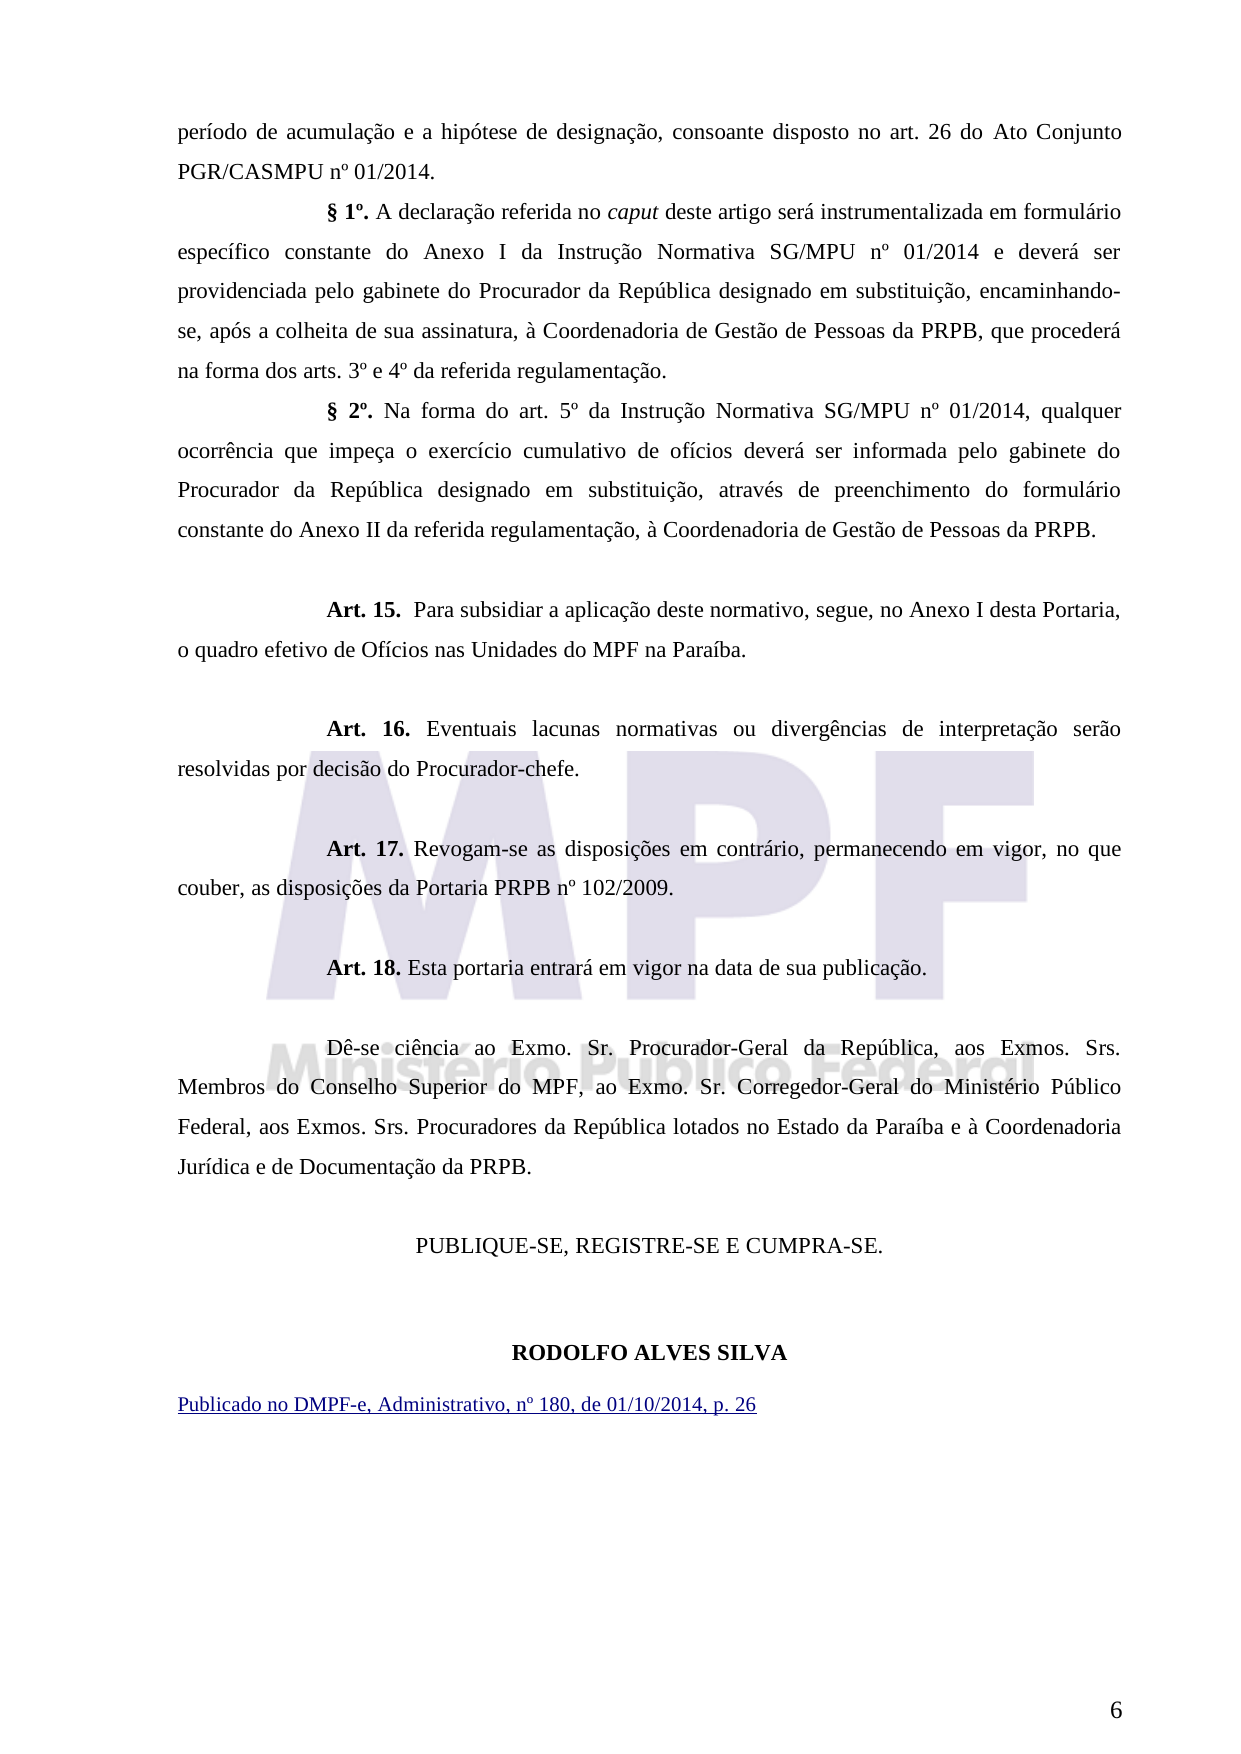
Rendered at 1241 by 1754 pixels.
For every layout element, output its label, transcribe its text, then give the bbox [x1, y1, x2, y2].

picture [266, 781, 1034, 834]
picture [266, 901, 1034, 954]
text Art. 16. Eventuais lacunas normativas ou divergências de interpretação serão resolvidas por decisão do Procurador-chefe. [177, 715, 1122, 781]
text § 2º. Na forma do art. 5º da Instrução Normativa SG/MPU nº 01/2014, qualquer ocorrência que impeça o exercício cumulativo de ofícios deverá ser informada pelo gabinete do Procurador da República designado em substituição, através de preenchimento do formulário constante do Anexo II da referida regulamentação, à Coordenadoria de Gestão de Pessoas da PRPB. [177, 397, 1122, 543]
text Publicado no DMPF-e, Administrativo, nº 180, de 01/10/2014, p. 26 [177, 1392, 1122, 1416]
picture [266, 980, 1034, 1033]
text Art. 15. Para subsidiar a aplicação deste normativo, segue, no Anexo I desta Portaria, o quadro efetivo de Ofícios nas Unidades do MPF na Paraíba. [177, 596, 1122, 662]
text RODOLFO ALVES SILVA [177, 1338, 1122, 1365]
text PUBLIQUE-SE, REGISTRE-SE E CUMPRA-SE. [177, 1232, 1122, 1259]
text Art. 17. Revogam-se as disposições em contrário, permanecendo em vigor, no que couber, as disposições da Portaria PRPB nº 102/2009. [177, 834, 1122, 901]
text Dê-se ciência ao Exmo. Sr. Procurador-Geral da República, aos Exmos. Srs. Membros do Conselho Superior do MPF, ao Exmo. Sr. Corregedor-Geral do Ministério Público Federal, aos Exmos. Srs. Procuradores da República lotados no Estado da Paraíba e à Coordenadoria Jurídica e de Documentação da PRPB. [177, 1033, 1122, 1179]
text § 1º. A declaração referida no caput deste artigo será instrumentalizada em formulário específico constante do Anexo I da Instrução Normativa SG/MPU nº 01/2014 e deverá ser providenciada pelo gabinete do Procurador da República designado em substituição, encaminhando-se, após a colheita de sua assinatura, à Coordenadoria de Gestão de Pessoas da PRPB, que procederá na forma dos arts. 3º e 4º da referida regulamentação. [177, 198, 1122, 383]
text Art. 18. Esta portaria entrará em vigor na data de sua publicação. [177, 954, 1122, 980]
text período de acumulação e a hipótese de designação, consoante disposto no art. 26 do Ato Conjunto PGR/CASMPU nº 01/2014. [177, 118, 1122, 184]
